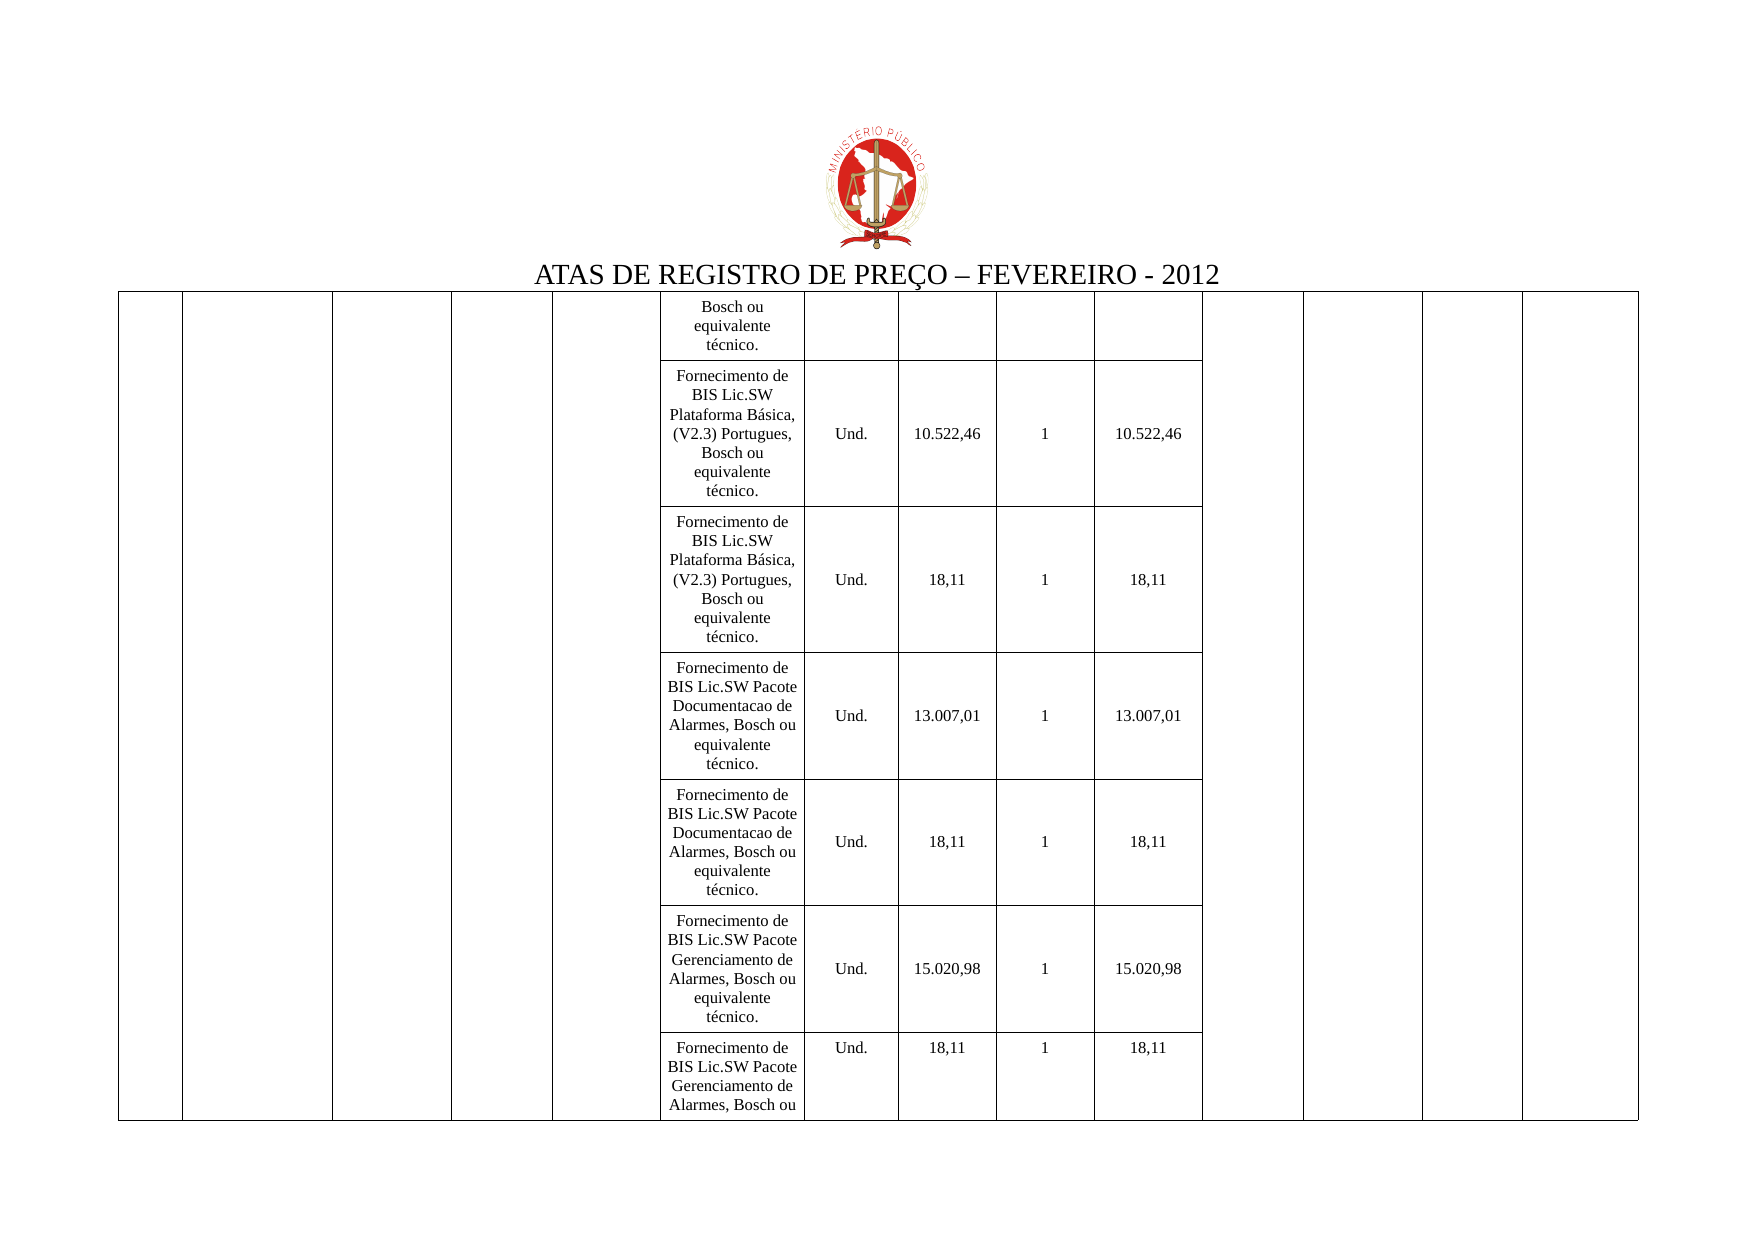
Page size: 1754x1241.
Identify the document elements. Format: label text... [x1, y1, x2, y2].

table_cell 1 [997, 653, 1094, 778]
table_cell Und. [805, 906, 898, 1032]
table_cell Fornecimento de BIS Lic.SW Plataforma Básica, (V2.3) Portugues, Bosch ou equivalente técnico. [661, 507, 804, 652]
table_cell [183, 292, 332, 1120]
table_cell [1304, 292, 1422, 1120]
table_cell Und. [805, 507, 898, 652]
table_cell 18,11 [899, 1033, 996, 1120]
table_cell 18,11 [1095, 507, 1202, 652]
table_cell Fornecimento de BIS Lic.SW Pacote Documentacao de Alarmes, Bosch ou equivalente técnico. [661, 780, 804, 905]
table_cell Fornecimento de BIS Lic.SW Pacote Documentacao de Alarmes, Bosch ou equivalente técnico. [661, 653, 804, 778]
table_cell [997, 292, 1094, 360]
table_cell 18,11 [1095, 1033, 1202, 1120]
table_cell Fornecimento de BIS Lic.SW Pacote Gerenciamento de Alarmes, Bosch ou equivalente técnico. [661, 906, 804, 1032]
table_cell Fornecimento de BIS Lic.SW Pacote Gerenciamento de Alarmes, Bosch ou [661, 1033, 804, 1120]
table_cell [1423, 292, 1522, 1120]
table_cell 18,11 [899, 780, 996, 905]
table_cell Bosch ou equivalente técnico. [661, 292, 804, 360]
table_cell 18,11 [1095, 780, 1202, 905]
table_cell 1 [997, 906, 1094, 1032]
table_cell 1 [997, 507, 1094, 652]
table_cell [899, 292, 996, 360]
table_cell Und. [805, 780, 898, 905]
table_cell Und. [805, 653, 898, 778]
table_cell Und. [805, 361, 898, 506]
table_cell [1203, 292, 1303, 1120]
table_cell 10.522,46 [1095, 361, 1202, 506]
table_cell [119, 292, 182, 1120]
table_cell 1 [997, 780, 1094, 905]
table_cell 13.007,01 [899, 653, 996, 778]
table_cell 15.020,98 [1095, 906, 1202, 1032]
table_cell 13.007,01 [1095, 653, 1202, 778]
table_cell [553, 292, 660, 1120]
table_cell [805, 292, 898, 360]
table_cell [1095, 292, 1202, 360]
table_cell 1 [997, 1033, 1094, 1120]
table_cell 1 [997, 361, 1094, 506]
table_cell [333, 292, 451, 1120]
table_cell Und. [805, 1033, 898, 1120]
table_cell [452, 292, 552, 1120]
table_cell [1523, 292, 1638, 1120]
table_cell 10.522,46 [899, 361, 996, 506]
table_cell 18,11 [899, 507, 996, 652]
table_cell 15.020,98 [899, 906, 996, 1032]
table_cell Fornecimento de BIS Lic.SW Plataforma Básica, (V2.3) Portugues, Bosch ou equivalente técnico. [661, 361, 804, 506]
